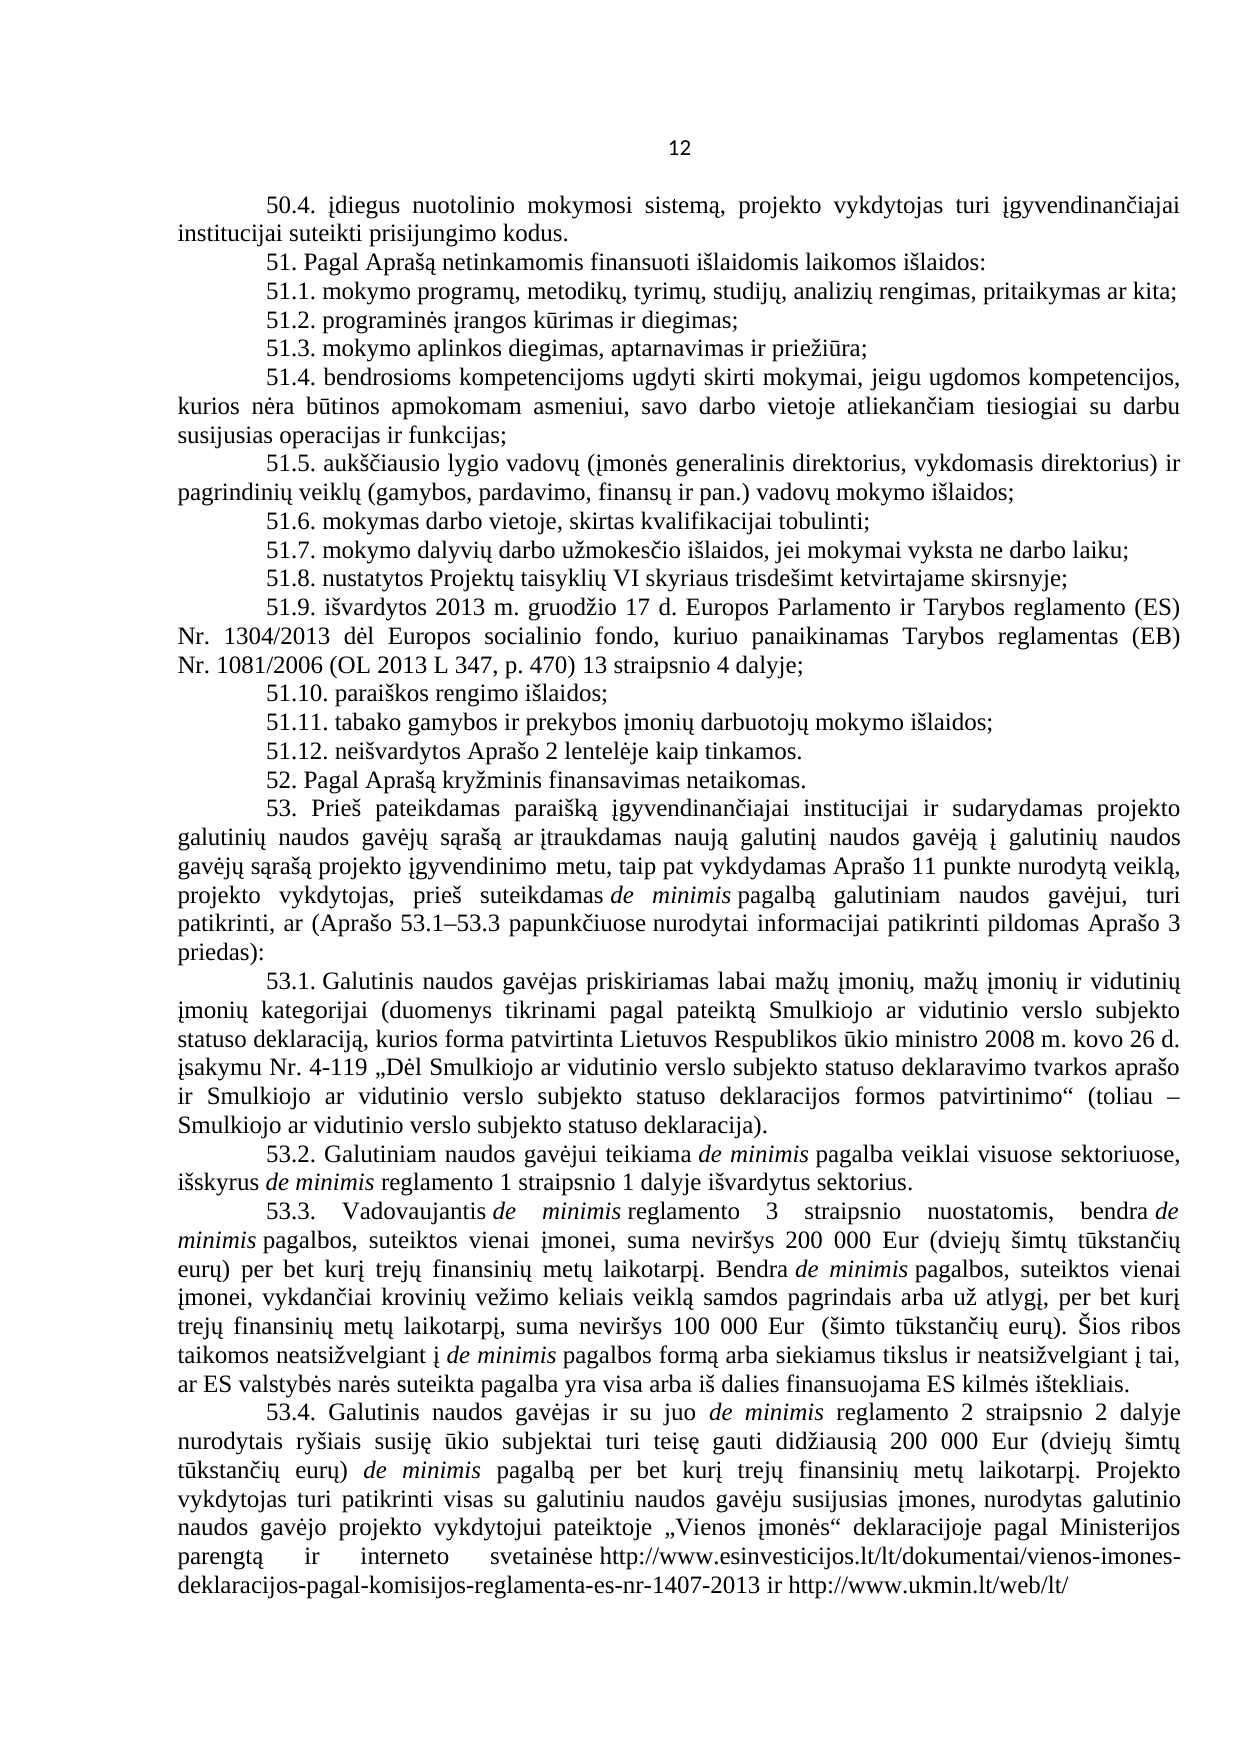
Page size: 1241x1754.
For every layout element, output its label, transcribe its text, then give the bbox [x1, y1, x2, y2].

text 51.5. aukščiausio lygio vadovų (įmonės generalinis direktorius, vykdomasis direktorius) ir pagrindinių veiklų (gamybos, pardavimo, finansų ir pan.) vadovų mokymo išlaidos; [177, 448, 1181, 506]
text 51.8. nustatytos Projektų taisyklių VI skyriaus trisdešimt ketvirtajame skirsnyje; [177, 563, 1181, 592]
text 51.1. mokymo programų, metodikų, tyrimų, studijų, analizių rengimas, pritaikymas ar kita; [177, 276, 1181, 305]
text 52. Pagal Aprašą kryžminis finansavimas netaikomas. [177, 765, 1181, 793]
text 51.4. bendrosioms kompetencijoms ugdyti skirti mokymai, jeigu ugdomos kompetencijos, kurios nėra būtinos apmokomam asmeniui, savo darbo vietoje atliekančiam tiesiogiai su darbu susijusias operacijas ir funkcijas; [177, 362, 1181, 448]
text 51. Pagal Aprašą netinkamomis finansuoti išlaidomis laikomos išlaidos: [177, 247, 1181, 276]
text 53. Prieš pateikdamas paraišką įgyvendinančiajai institucijai ir sudarydamas projekto galutinių naudos gavėjų sąrašą ar įtraukdamas naują galutinį naudos gavėją į galutinių naudos gavėjų sąrašą projekto įgyvendinimo metu, taip pat vykdydamas Aprašo 11 punkte nurodytą veiklą, projekto vykdytojas, prieš suteikdamas de minimis pagalbą galutiniam naudos gavėjui, turi patikrinti, ar (Aprašo 53.1–53.3 papunkčiuose nurodytai informacijai patikrinti pildomas Aprašo 3 priedas): [177, 793, 1181, 966]
text 53.3. Vadovaujantis de minimis reglamento 3 straipsnio nuostatomis, bendra de minimis pagalbos, suteiktos vienai įmonei, suma neviršys 200 000 Eur (dviejų šimtų tūkstančių eurų) per bet kurį trejų finansinių metų laikotarpį. Bendra de minimis pagalbos, suteiktos vienai įmonei, vykdančiai krovinių vežimo keliais veiklą samdos pagrindais arba už atlygį, per bet kurį trejų finansinių metų laikotarpį, suma neviršys 100 000 Eur (šimto tūkstančių eurų). Šios ribos taikomos neatsižvelgiant į de minimis pagalbos formą arba siekiamus tikslus ir neatsižvelgiant į tai, ar ES valstybės narės suteikta pagalba yra visa arba iš dalies finansuojama ES kilmės ištekliais. [177, 1196, 1181, 1397]
text 51.10. paraiškos rengimo išlaidos; [177, 678, 1181, 707]
text 51.12. neišvardytos Aprašo 2 lentelėje kaip tinkamos. [177, 736, 1181, 765]
text 51.9. išvardytos 2013 m. gruodžio 17 d. Europos Parlamento ir Tarybos reglamento (ES) Nr. 1304/2013 dėl Europos socialinio fondo, kuriuo panaikinamas Tarybos reglamentas (EB) Nr. 1081/2006 (OL 2013 L 347, p. 470) 13 straipsnio 4 dalyje; [177, 592, 1181, 678]
text 50.4. įdiegus nuotolinio mokymosi sistemą, projekto vykdytojas turi įgyvendinančiajai institucijai suteikti prisijungimo kodus. [177, 190, 1181, 247]
text 51.2. programinės įrangos kūrimas ir diegimas; [177, 305, 1181, 333]
text 53.1. Galutinis naudos gavėjas priskiriamas labai mažų įmonių, mažų įmonių ir vidutinių įmonių kategorijai (duomenys tikrinami pagal pateiktą Smulkiojo ar vidutinio verslo subjekto statuso deklaraciją, kurios forma patvirtinta Lietuvos Respublikos ūkio ministro 2008 m. kovo 26 d. įsakymu Nr. 4-119 „Dėl Smulkiojo ar vidutinio verslo subjekto statuso deklaravimo tvarkos aprašo ir Smulkiojo ar vidutinio verslo subjekto statuso deklaracijos formos patvirtinimo“ (toliau – Smulkiojo ar vidutinio verslo subjekto statuso deklaracija). [177, 966, 1181, 1139]
text 51.7. mokymo dalyvių darbo užmokesčio išlaidos, jei mokymai vyksta ne darbo laiku; [177, 535, 1181, 563]
text 53.2. Galutiniam naudos gavėjui teikiama de minimis pagalba veiklai visuose sektoriuose, išskyrus de minimis reglamento 1 straipsnio 1 dalyje išvardytus sektorius. [177, 1139, 1181, 1196]
text 53.4. Galutinis naudos gavėjas ir su juo de minimis reglamento 2 straipsnio 2 dalyje nurodytais ryšiais susiję ūkio subjektai turi teisę gauti didžiausią 200 000 Eur (dviejų šimtų tūkstančių eurų) de minimis pagalbą per bet kurį trejų finansinių metų laikotarpį. Projekto vykdytojas turi patikrinti visas su galutiniu naudos gavėju susijusias įmones, nurodytas galutinio naudos gavėjo projekto vykdytojui pateiktoje „Vienos įmonės“ deklaracijoje pagal Ministerijos parengtą ir interneto svetainėse http://www.esinvesticijos.lt/lt/dokumentai/vienos-imones-deklaracijos-pagal-komisijos-reglamenta-es-nr-1407-2013 ir http://www.ukmin.lt/web/lt/ [177, 1397, 1181, 1599]
text 51.11. tabako gamybos ir prekybos įmonių darbuotojų mokymo išlaidos; [177, 707, 1181, 736]
text 51.6. mokymas darbo vietoje, skirtas kvalifikacijai tobulinti; [177, 506, 1181, 535]
text 51.3. mokymo aplinkos diegimas, aptarnavimas ir priežiūra; [177, 333, 1181, 362]
